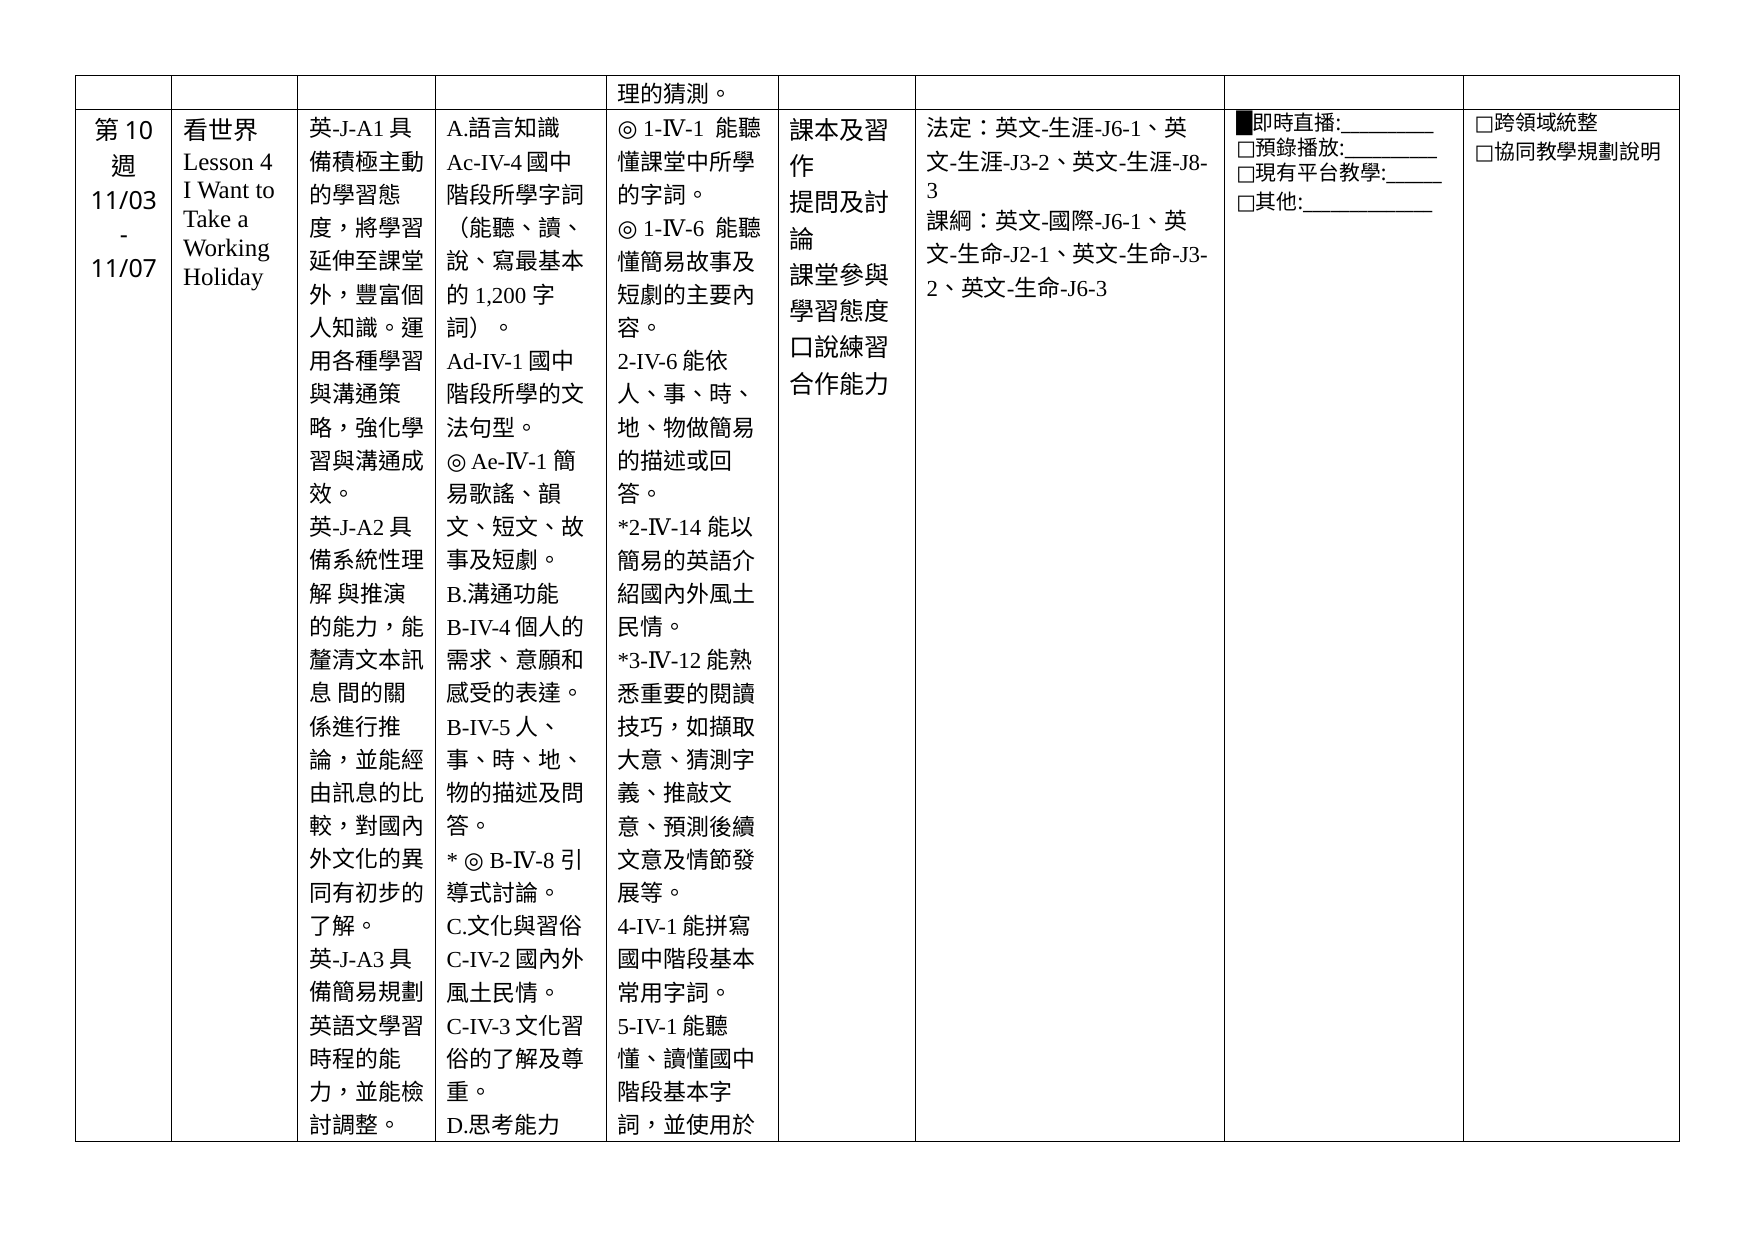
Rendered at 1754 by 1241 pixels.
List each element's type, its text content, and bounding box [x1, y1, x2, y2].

table_cell [916, 76, 1224, 109]
table_cell [779, 76, 915, 109]
table_cell [172, 76, 297, 109]
table_cell [1464, 76, 1679, 109]
table_cell [298, 76, 435, 109]
table_cell [76, 76, 171, 109]
table_cell 課本及習作 提問及討論 課堂參與 學習態度 口說練習 合作能力 [779, 110, 915, 1141]
table_cell 理的猜測。 [607, 76, 778, 109]
table_cell A.語言知識 Ac-IV-4國中階段所學字詞（能聽、讀、說、寫最基本的 1,200 字詞）。 Ad-IV-1國中階段所學的文法句型。 ◎ Ae-Ⅳ-1 簡易歌謠、韻文、短文、故事及短劇。 B.溝通功能 B-IV-4個人的需求、意願和感受的表達。 B-IV-5人、事、時、地、物的描述及問答。 * ◎ B-Ⅳ-8 引導式討論。 C.文化與習俗 C-IV-2國內外風土民情。 C-IV-3文化習俗的了解及尊重。 D.思考能力 [436, 110, 606, 1141]
table_cell ◎ 1-Ⅳ-1 能聽懂課堂中所學的字詞。 ◎ 1-Ⅳ-6 能聽懂簡易故事及短劇的主要內容。 2-IV-6能依人、事、時、地、物做簡易的描述或回答。 *2-Ⅳ-14 能以簡易的英語介紹國內外風土民情。 *3-Ⅳ-12能熟悉重要的閱讀技巧，如擷取大意、猜測字義、推敲文意、預測後續文意及情節發展等。 4-IV-1能拼寫國中階段基本常用字詞。 5-IV-1能聽懂、讀懂國中階段基本字詞，並使用於 [607, 110, 778, 1141]
table_cell 第10週 11/03-11/07 [76, 110, 171, 1141]
table_cell [1225, 76, 1463, 109]
table_cell 看世界 Lesson 4 I Want to Take a Working Holiday [172, 110, 297, 1141]
table_cell [436, 76, 606, 109]
table_cell █即時直播:__________ □預錄播放:__________ □現有平台教學:______ □其他:______________ [1225, 110, 1463, 1141]
table_cell □跨領域統整 □協同教學規劃說明 [1464, 110, 1679, 1141]
table_cell 法定：英文-生涯-J6-1、英文-生涯-J3-2、英文-生涯-J8-3 課綱：英文-國際-J6-1、英文-生命-J2-1、英文-生命-J3-2、英文-生命-J6-3 [916, 110, 1224, 1141]
table_cell 英-J-A1具備積極主動的學習態度，將學習延伸至課堂外，豐富個人知識。運用各種學習與溝通策略，強化學習與溝通成效。 英-J-A2具備系統性理解 與推演的能力，能釐清文本訊息 間的關係進行推論，並能經由訊息的比較，對國內外文化的異同有初步的了解。 英-J-A3具備簡易規劃英語文學習時程的能力，並能檢討調整。 [298, 110, 435, 1141]
